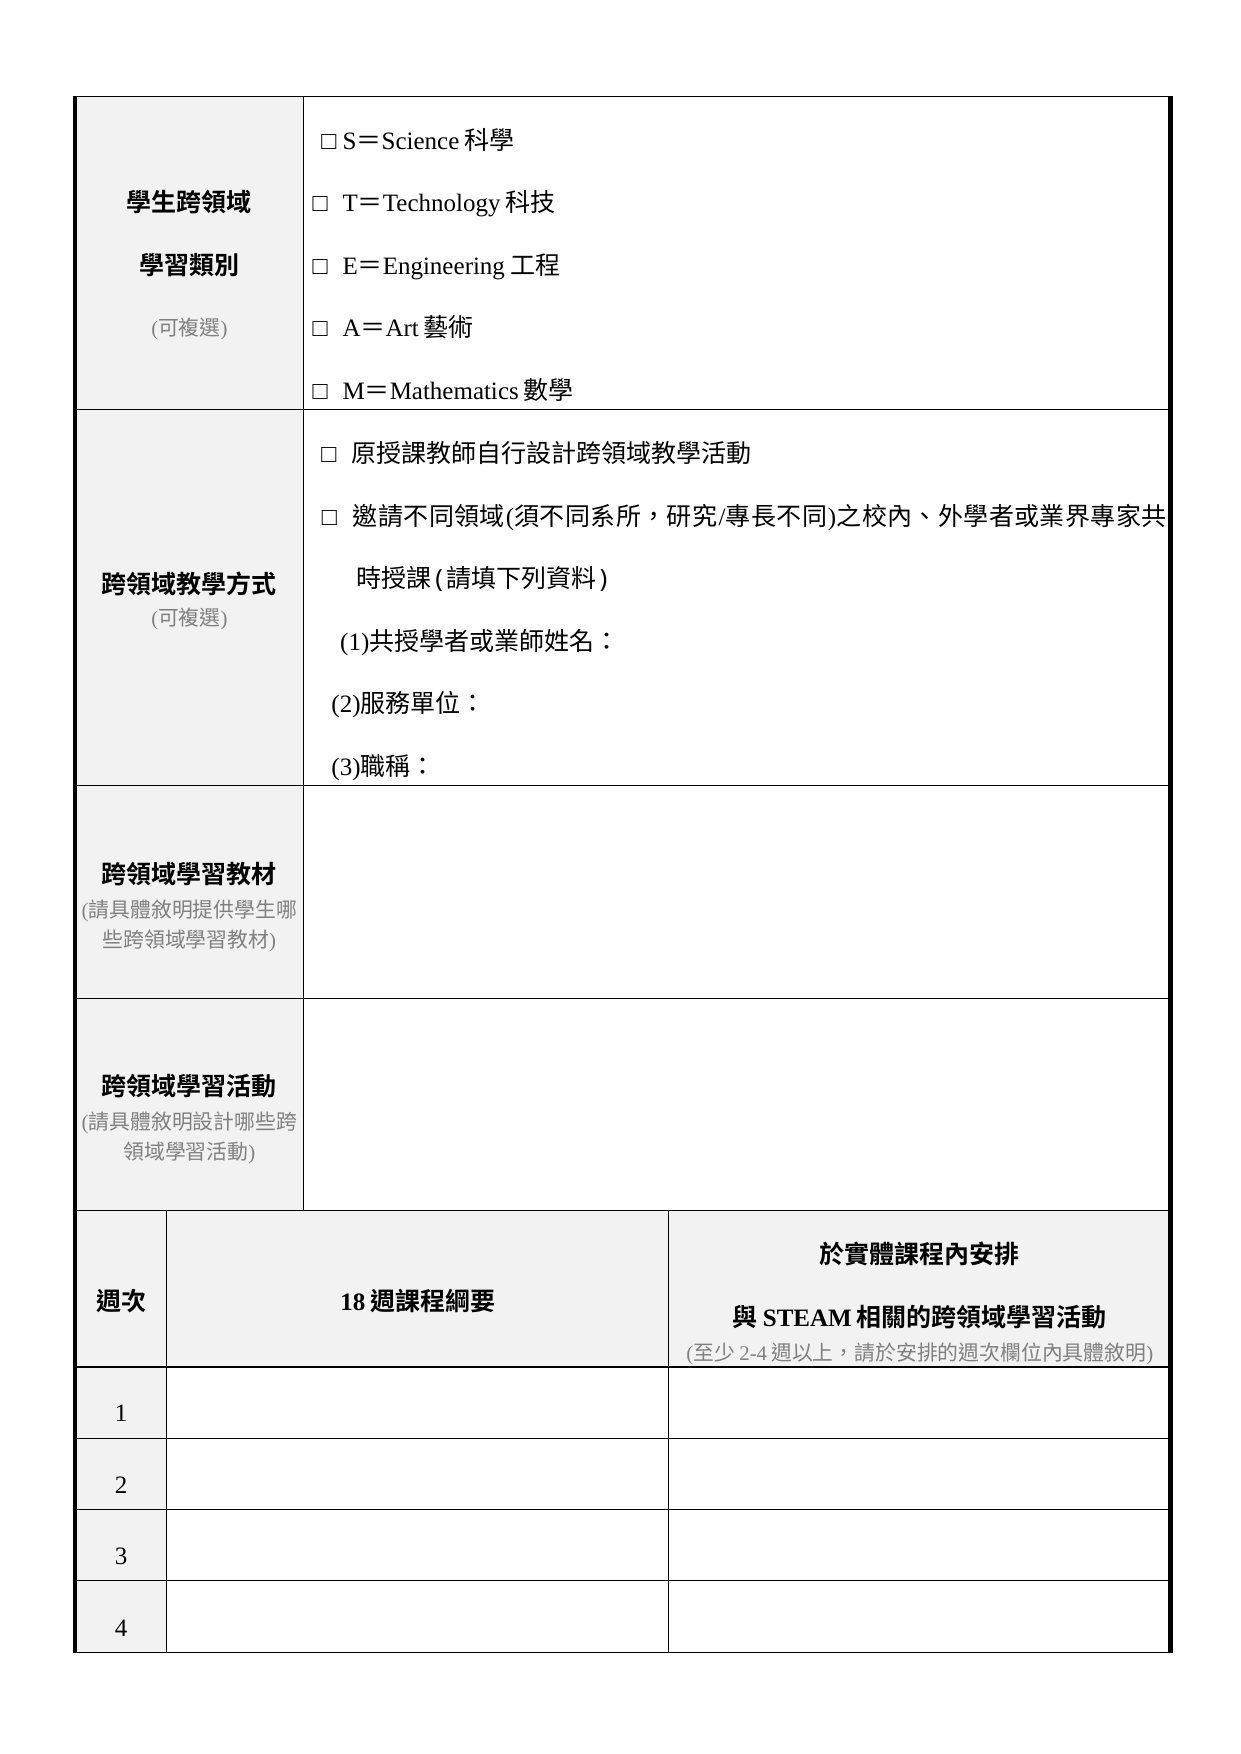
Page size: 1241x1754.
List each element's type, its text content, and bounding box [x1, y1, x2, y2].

table_cell 4 [77, 1581, 166, 1652]
table_cell [167, 1581, 668, 1652]
table_cell □ 原授課教師自行設計跨領域教學活動 □ 邀請不同領域(須不同系所，研究/專長不同)之校內、外學者或業界專家共時授課(請填下列資料) (1)共授學者或業師姓名： (2)服務單位： (3)職稱： [304, 410, 1168, 785]
table_cell 1 [77, 1368, 166, 1438]
table_cell □ S＝Science科學 □ T＝Technology科技 □ E＝Engineering工程 □ A＝Art藝術 □ M＝Mathematics數學 [304, 97, 1168, 409]
table_cell 跨領域教學方式 (可複選) [77, 410, 303, 785]
table_cell 於實體課程內安排 與STEAM相關的跨領域學習活動 (至少2-4週以上，請於安排的週次欄位內具體敘明) [669, 1211, 1168, 1366]
table_cell 跨領域學習教材 (請具體敘明提供學生哪些跨領域學習教材) [77, 786, 303, 998]
table_cell [304, 999, 1168, 1210]
table_cell [167, 1368, 668, 1438]
table_cell [304, 786, 1168, 998]
table_cell [669, 1581, 1168, 1652]
table_cell [669, 1439, 1168, 1509]
table_cell 跨領域學習活動 (請具體敘明設計哪些跨領域學習活動) [77, 999, 303, 1210]
table_cell 2 [77, 1439, 166, 1509]
table_cell 18週課程綱要 [167, 1211, 668, 1366]
table_cell [669, 1510, 1168, 1580]
table_cell [167, 1439, 668, 1509]
table_cell 週次 [77, 1211, 166, 1366]
table_cell [167, 1510, 668, 1580]
table_cell [669, 1368, 1168, 1438]
table_cell 3 [77, 1510, 166, 1580]
table_cell 學生跨領域 學習類別 (可複選) [77, 97, 303, 409]
